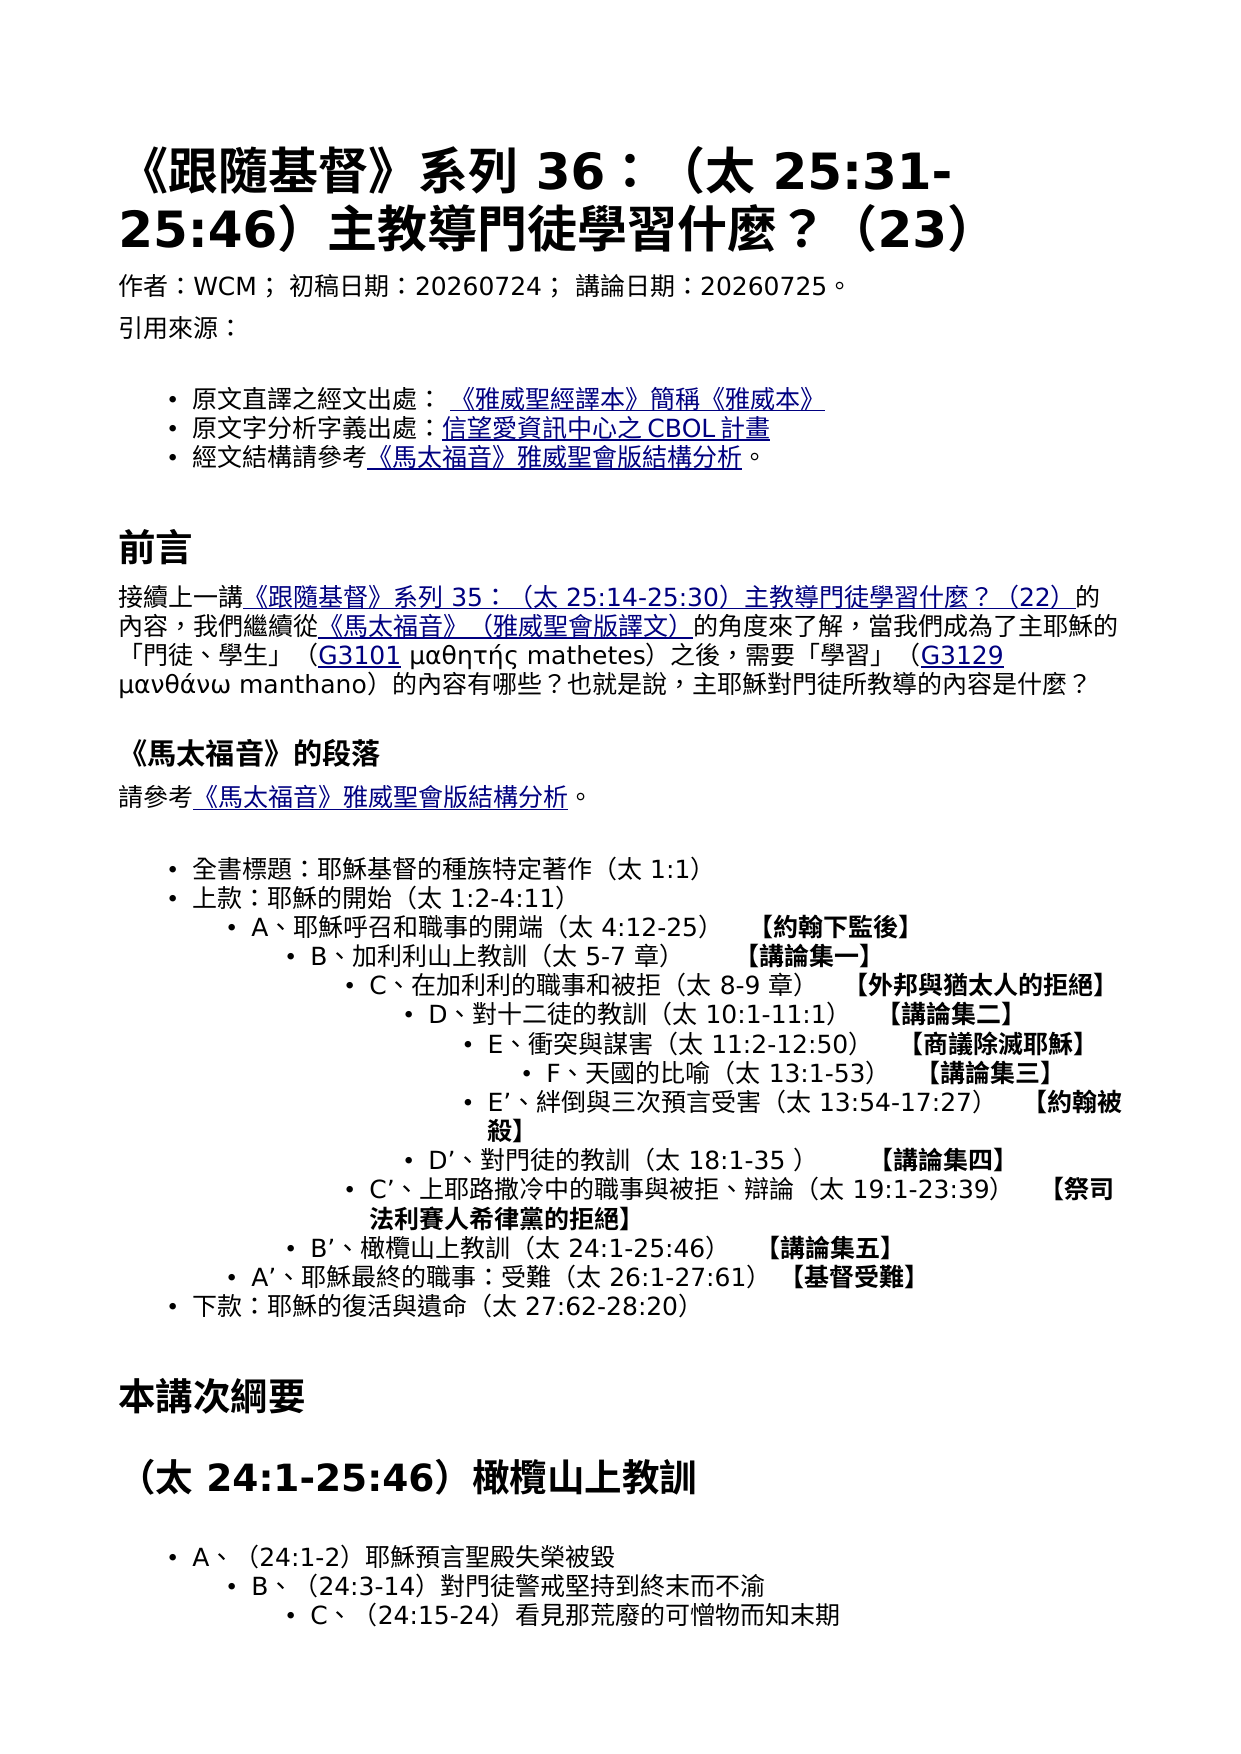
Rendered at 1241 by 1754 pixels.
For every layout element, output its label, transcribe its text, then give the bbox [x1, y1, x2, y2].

list C、在加利利的職事和被拒（太 8-9 章） 【外邦與猶太人的拒絕】 [354, 971, 1122, 1001]
list 原文字分析字義出處：信望愛資訊中心之CBOL計畫 [177, 414, 1122, 443]
text 作者：WCM； 初稿日期：20260724； 講論日期：20260725。 [118, 272, 1122, 301]
list 經文結構請參考《馬太福音》雅威聖會版結構分析。 [177, 443, 1122, 472]
text 引用來源： [118, 314, 1122, 343]
list 原文直譯之經文出處： 《雅威聖經譯本》簡稱《雅威本》 [177, 385, 1122, 414]
list C、（24:15-24）看見那荒廢的可憎物而知末期 [295, 1601, 1122, 1630]
list C’、上耶路撒冷中的職事與被拒、辯論（太 19:1-23:39） 【祭司法利賽人希律黨的拒絕】 [354, 1176, 1122, 1234]
list A’、耶穌最終的職事：受難（太 26:1-27:61） 【基督受難】 [236, 1263, 1122, 1292]
list B’、橄欖山上教訓（太 24:1-25:46） 【講論集五】 [295, 1234, 1122, 1263]
subtitle 《跟隨基督》系列 36：（太 25:31-25:46）主教導門徒學習什麼？（23） [118, 143, 1122, 259]
list E、衝突與謀害（太 11:2-12:50） 【商議除滅耶穌】 [472, 1030, 1122, 1059]
list E’、絆倒與三次預言受害（太 13:54-17:27） 【約翰被殺】 [472, 1088, 1122, 1146]
list A、（24:1-2）耶穌預言聖殿失榮被毀 [177, 1543, 1122, 1572]
list B、加利利山上教訓（太 5-7 章） 【講論集一】 [295, 942, 1122, 971]
list A、耶穌呼召和職事的開端（太 4:12-25） 【約翰下監後】 [236, 913, 1122, 942]
list 全書標題：耶穌基督的種族特定著作（太 1:1） [177, 855, 1122, 884]
list D、對十二徒的教訓（太 10:1-11:1） 【講論集二】 [413, 1001, 1122, 1030]
list B、（24:3-14）對門徒警戒堅持到終末而不渝 [236, 1572, 1122, 1601]
list 上款：耶穌的開始（太 1:2-4:11） [177, 884, 1122, 913]
list 下款：耶穌的復活與遺命（太 27:62-28:20） [177, 1292, 1122, 1321]
text 接續上一講《跟隨基督》系列 35：（太 25:14-25:30）主教導門徒學習什麼？（22）的內容，我們繼續從《馬太福音》（雅威聖會版譯文）的角度來了解，當我們成為了主耶穌的「門徒、學生」（G3101 μαθητής mathetes）之後，需要「學習」（G3129 μανθάνω manthano）的內容有哪些？也就是說，主耶穌對門徒所教導的內容是什麼？ [118, 583, 1122, 700]
subtitle 前言 [118, 527, 1122, 571]
list F、天國的比喻（太 13:1-53） 【講論集三】 [531, 1059, 1122, 1088]
list D’、對門徒的教訓（太 18:1-35 ） 【講論集四】 [413, 1146, 1122, 1176]
text 請參考《馬太福音》雅威聖會版結構分析。 [118, 784, 1122, 813]
subtitle （太 24:1-25:46）橄欖山上教訓 [118, 1457, 1122, 1501]
subtitle 《馬太福音》的段落 [118, 737, 1122, 771]
subtitle 本講次綱要 [118, 1376, 1122, 1419]
